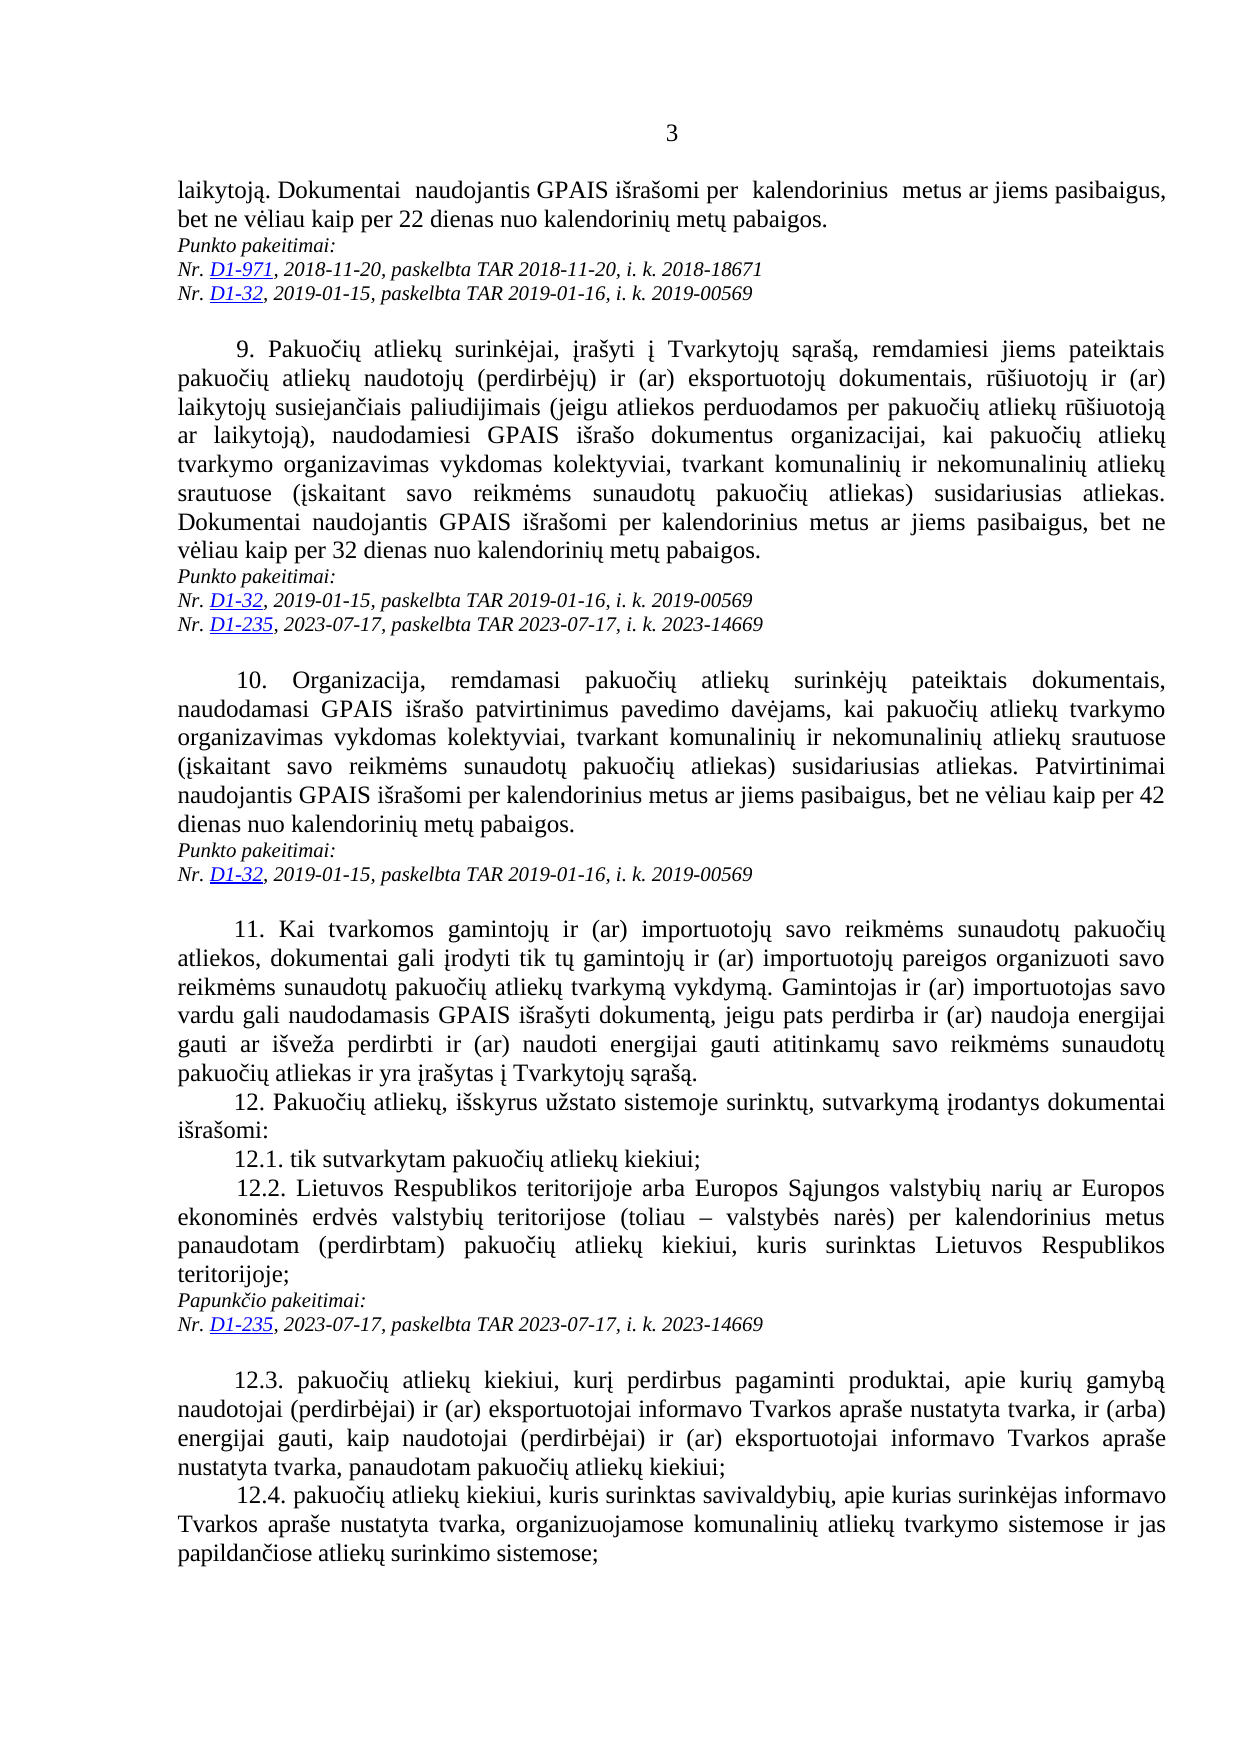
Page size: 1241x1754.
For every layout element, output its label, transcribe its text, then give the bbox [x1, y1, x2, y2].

text 12.1. tik sutvarkytam pakuočių atliekų kiekiui; [177, 1144, 1166, 1173]
text 12. Pakuočių atliekų, išskyrus užstato sistemoje surinktų, sutvarkymą įrodantys dokumentai išrašomi: [177, 1087, 1166, 1144]
text Nr. D1-235, 2023-07-17, paskelbta TAR 2023-07-17, i. k. 2023-14669 [177, 1312, 1166, 1336]
text 9. Pakuočių atliekų surinkėjai, įrašyti į Tvarkytojų sąrašą, remdamiesi jiems pateiktais pakuočių atliekų naudotojų (perdirbėjų) ir (ar) eksportuotojų dokumentais, rūšiuotojų ir (ar) laikytojų susiejančiais paliudijimais (jeigu atliekos perduodamos per pakuočių atliekų rūšiuotoją ar laikytoją), naudodamiesi GPAIS išrašo dokumentus organizacijai, kai pakuočių atliekų tvarkymo organizavimas vykdomas kolektyviai, tvarkant komunalinių ir nekomunalinių atliekų srautuose (įskaitant savo reikmėms sunaudotų pakuočių atliekas) susidariusias atliekas. Dokumentai naudojantis GPAIS išrašomi per kalendorinius metus ar jiems pasibaigus, bet ne vėliau kaip per 32 dienas nuo kalendorinių metų pabaigos. [177, 334, 1166, 564]
text Papunkčio pakeitimai: [177, 1288, 1166, 1312]
text 12.3. pakuočių atliekų kiekiui, kurį perdirbus pagaminti produktai, apie kurių gamybą naudotojai (perdirbėjai) ir (ar) eksportuotojai informavo Tvarkos apraše nustatyta tvarka, ir (arba) energijai gauti, kaip naudotojai (perdirbėjai) ir (ar) eksportuotojai informavo Tvarkos apraše nustatyta tvarka, panaudotam pakuočių atliekų kiekiui; [177, 1365, 1166, 1481]
text Nr. D1-32, 2019-01-15, paskelbta TAR 2019-01-16, i. k. 2019-00569 [177, 862, 1166, 886]
text laikytoją. Dokumentai naudojantis GPAIS išrašomi per kalendorinius metus ar jiems pasibaigus, bet ne vėliau kaip per 22 dienas nuo kalendorinių metų pabaigos. [177, 176, 1166, 233]
text Nr. D1-32, 2019-01-15, paskelbta TAR 2019-01-16, i. k. 2019-00569 [177, 281, 1166, 305]
text 11. Kai tvarkomos gamintojų ir (ar) importuotojų savo reikmėms sunaudotų pakuočių atliekos, dokumentai gali įrodyti tik tų gamintojų ir (ar) importuotojų pareigos organizuoti savo reikmėms sunaudotų pakuočių atliekų tvarkymą vykdymą. Gamintojas ir (ar) importuotojas savo vardu gali naudodamasis GPAIS išrašyti dokumentą, jeigu pats perdirba ir (ar) naudoja energijai gauti ar išveža perdirbti ir (ar) naudoti energijai gauti atitinkamų savo reikmėms sunaudotų pakuočių atliekas ir yra įrašytas į Tvarkytojų sąrašą. [177, 914, 1166, 1087]
text 12.4. pakuočių atliekų kiekiui, kuris surinktas savivaldybių, apie kurias surinkėjas informavo Tvarkos apraše nustatyta tvarka, organizuojamose komunalinių atliekų tvarkymo sistemose ir jas papildančiose atliekų surinkimo sistemose; [177, 1481, 1166, 1567]
text Nr. D1-971, 2018-11-20, paskelbta TAR 2018-11-20, i. k. 2018-18671 [177, 257, 1166, 281]
text Punkto pakeitimai: [177, 837, 1166, 862]
text Punkto pakeitimai: [177, 233, 1166, 257]
text Nr. D1-235, 2023-07-17, paskelbta TAR 2023-07-17, i. k. 2023-14669 [177, 612, 1166, 636]
text 10. Organizacija, remdamasi pakuočių atliekų surinkėjų pateiktais dokumentais, naudodamasi GPAIS išrašo patvirtinimus pavedimo davėjams, kai pakuočių atliekų tvarkymo organizavimas vykdomas kolektyviai, tvarkant komunalinių ir nekomunalinių atliekų srautuose (įskaitant savo reikmėms sunaudotų pakuočių atliekas) susidariusias atliekas. Patvirtinimai naudojantis GPAIS išrašomi per kalendorinius metus ar jiems pasibaigus, bet ne vėliau kaip per 42 dienas nuo kalendorinių metų pabaigos. [177, 665, 1166, 837]
text 12.2. Lietuvos Respublikos teritorijoje arba Europos Sąjungos valstybių narių ar Europos ekonominės erdvės valstybių teritorijose (toliau – valstybės narės) per kalendorinius metus panaudotam (perdirbtam) pakuočių atliekų kiekiui, kuris surinktas Lietuvos Respublikos teritorijoje; [177, 1173, 1166, 1288]
text Punkto pakeitimai: [177, 564, 1166, 588]
text Nr. D1-32, 2019-01-15, paskelbta TAR 2019-01-16, i. k. 2019-00569 [177, 588, 1166, 612]
